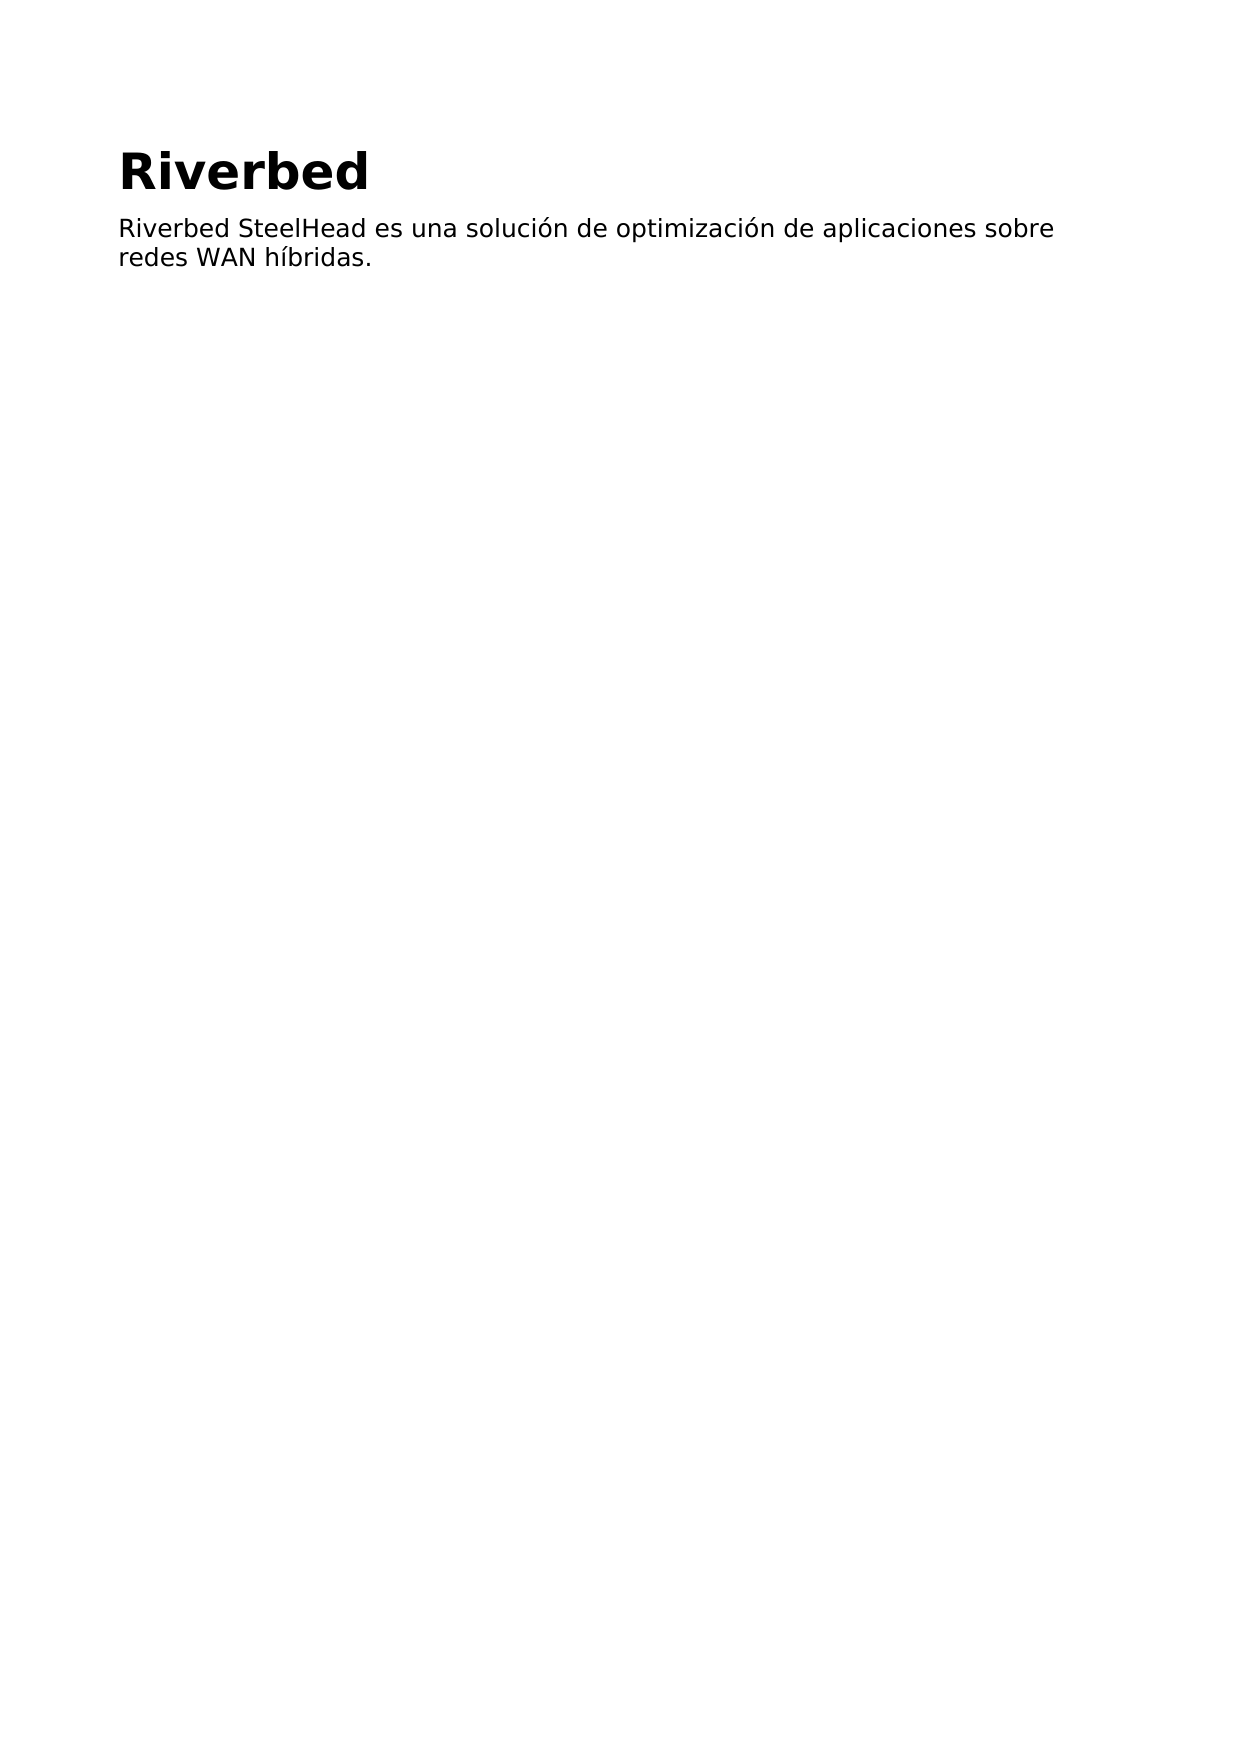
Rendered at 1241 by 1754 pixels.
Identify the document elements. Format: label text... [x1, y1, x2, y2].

text Riverbed SteelHead es una solución de optimización de aplicaciones sobre redes WAN híbridas. [118, 214, 1122, 272]
subtitle Riverbed [118, 143, 1122, 201]
